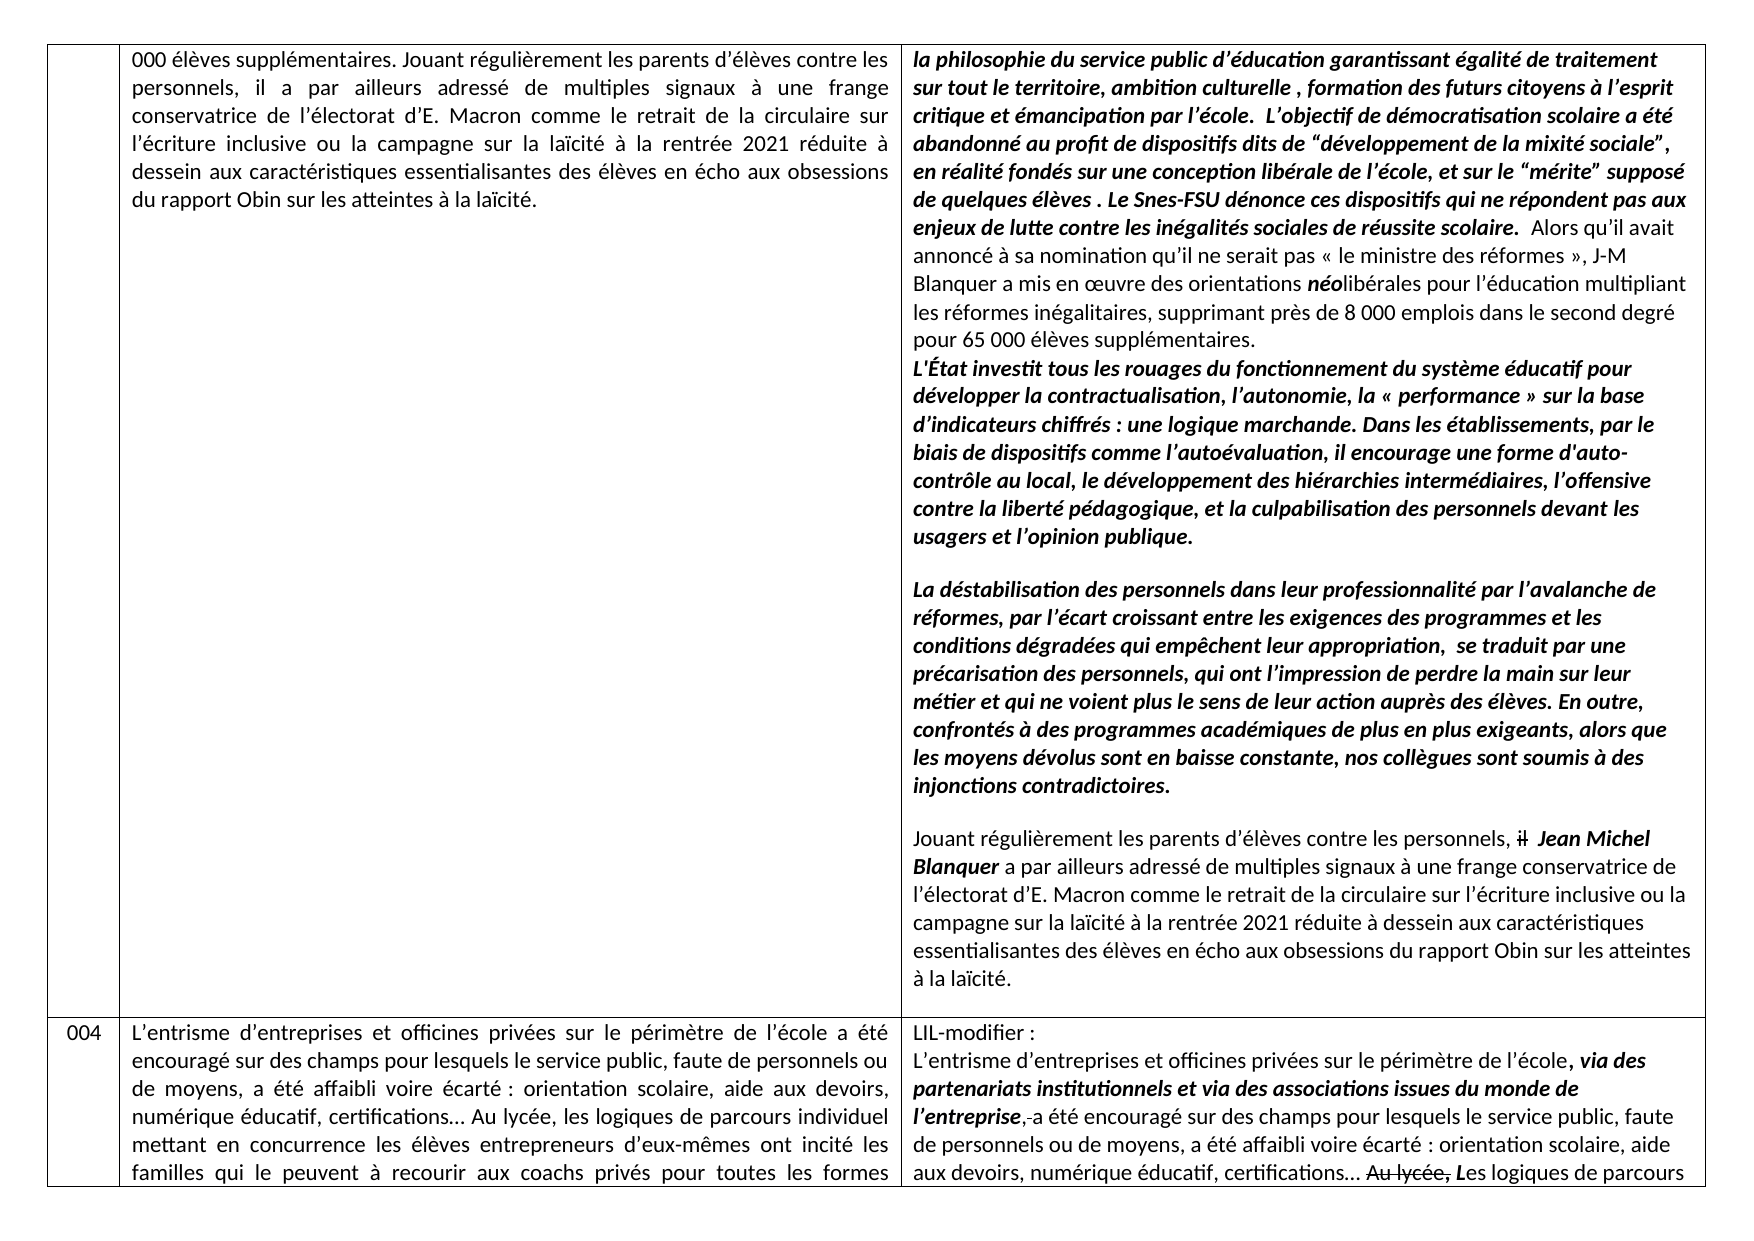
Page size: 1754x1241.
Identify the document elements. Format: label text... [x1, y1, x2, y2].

table_cell [48, 45, 119, 1017]
table_cell 000 élèves supplémentaires. Jouant régulièrement les parents d’élèves contre les personnels, il a par ailleurs adressé de multiples signaux à une frange conservatrice de l’électorat d’E. Macron comme le retrait de la circulaire sur l’écriture inclusive ou la campagne sur la laïcité à la rentrée 2021 réduite à dessein aux caractéristiques essentialisantes des élèves en écho aux obsessions du rapport Obin sur les atteintes à la laïcité. [120, 45, 901, 1017]
table_cell la philosophie du service public d’éducation garantissant égalité de traitement sur tout le territoire, ambition culturelle , formation des futurs citoyens à l’esprit critique et émancipation par l’école. L’objectif de démocratisation scolaire a été abandonné au profit de dispositifs dits de “développement de la mixité sociale”, en réalité fondés sur une conception libérale de l’école, et sur le “mérite” supposé de quelques élèves . Le Snes-FSU dénonce ces dispositifs qui ne répondent pas aux enjeux de lutte contre les inégalités sociales de réussite scolaire. Alors qu’il avait annoncé à sa nomination qu’il ne serait pas « le ministre des réformes », J-M Blanquer a mis en œuvre des orientations néolibérales pour l’éducation multipliant les réformes inégalitaires, supprimant près de 8 000 emplois dans le second degré pour 65 000 élèves supplémentaires. L'État investit tous les rouages du fonctionnement du système éducatif pour développer la contractualisation, l’autonomie, la « performance » sur la base d’indicateurs chiffrés : une logique marchande. Dans les établissements, par le biais de dispositifs comme l’autoévaluation, il encourage une forme d'auto-contrôle au local, le développement des hiérarchies intermédiaires, l’offensive contre la liberté pédagogique, et la culpabilisation des personnels devant les usagers et l’opinion publique. La déstabilisation des personnels dans leur professionnalité par l’avalanche de réformes, par l’écart croissant entre les exigences des programmes et les conditions dégradées qui empêchent leur appropriation, se traduit par une précarisation des personnels, qui ont l’impression de perdre la main sur leur métier et qui ne voient plus le sens de leur action auprès des élèves. En outre, confrontés à des programmes académiques de plus en plus exigeants, alors que les moyens dévolus sont en baisse constante, nos collègues sont soumis à des injonctions contradictoires. Jouant régulièrement les parents d’élèves contre les personnels, il Jean Michel Blanquer a par ailleurs adressé de multiples signaux à une frange conservatrice de l’électorat d’E. Macron comme le retrait de la circulaire sur l’écriture inclusive ou la campagne sur la laïcité à la rentrée 2021 réduite à dessein aux caractéristiques essentialisantes des élèves en écho aux obsessions du rapport Obin sur les atteintes à la laïcité. [902, 45, 1705, 1017]
table_cell LIL-modifier : L’entrisme d’entreprises et officines privées sur le périmètre de l’école, via des partenariats institutionnels et via des associations issues du monde de l’entreprise, a été encouragé sur des champs pour lesquels le service public, faute de personnels ou de moyens, a été affaibli voire écarté : orientation scolaire, aide aux devoirs, numérique éducatif, certifications… Au lycée, Les logiques de parcours [902, 1018, 1705, 1186]
table_cell L’entrisme d’entreprises et officines privées sur le périmètre de l’école a été encouragé sur des champs pour lesquels le service public, faute de personnels ou de moyens, a été affaibli voire écarté : orientation scolaire, aide aux devoirs, numérique éducatif, certifications… Au lycée, les logiques de parcours individuel mettant en concurrence les élèves entrepreneurs d’eux-mêmes ont incité les familles qui le peuvent à recourir aux coachs privés pour toutes les formes [120, 1018, 901, 1186]
table_cell 004 [48, 1018, 119, 1186]
